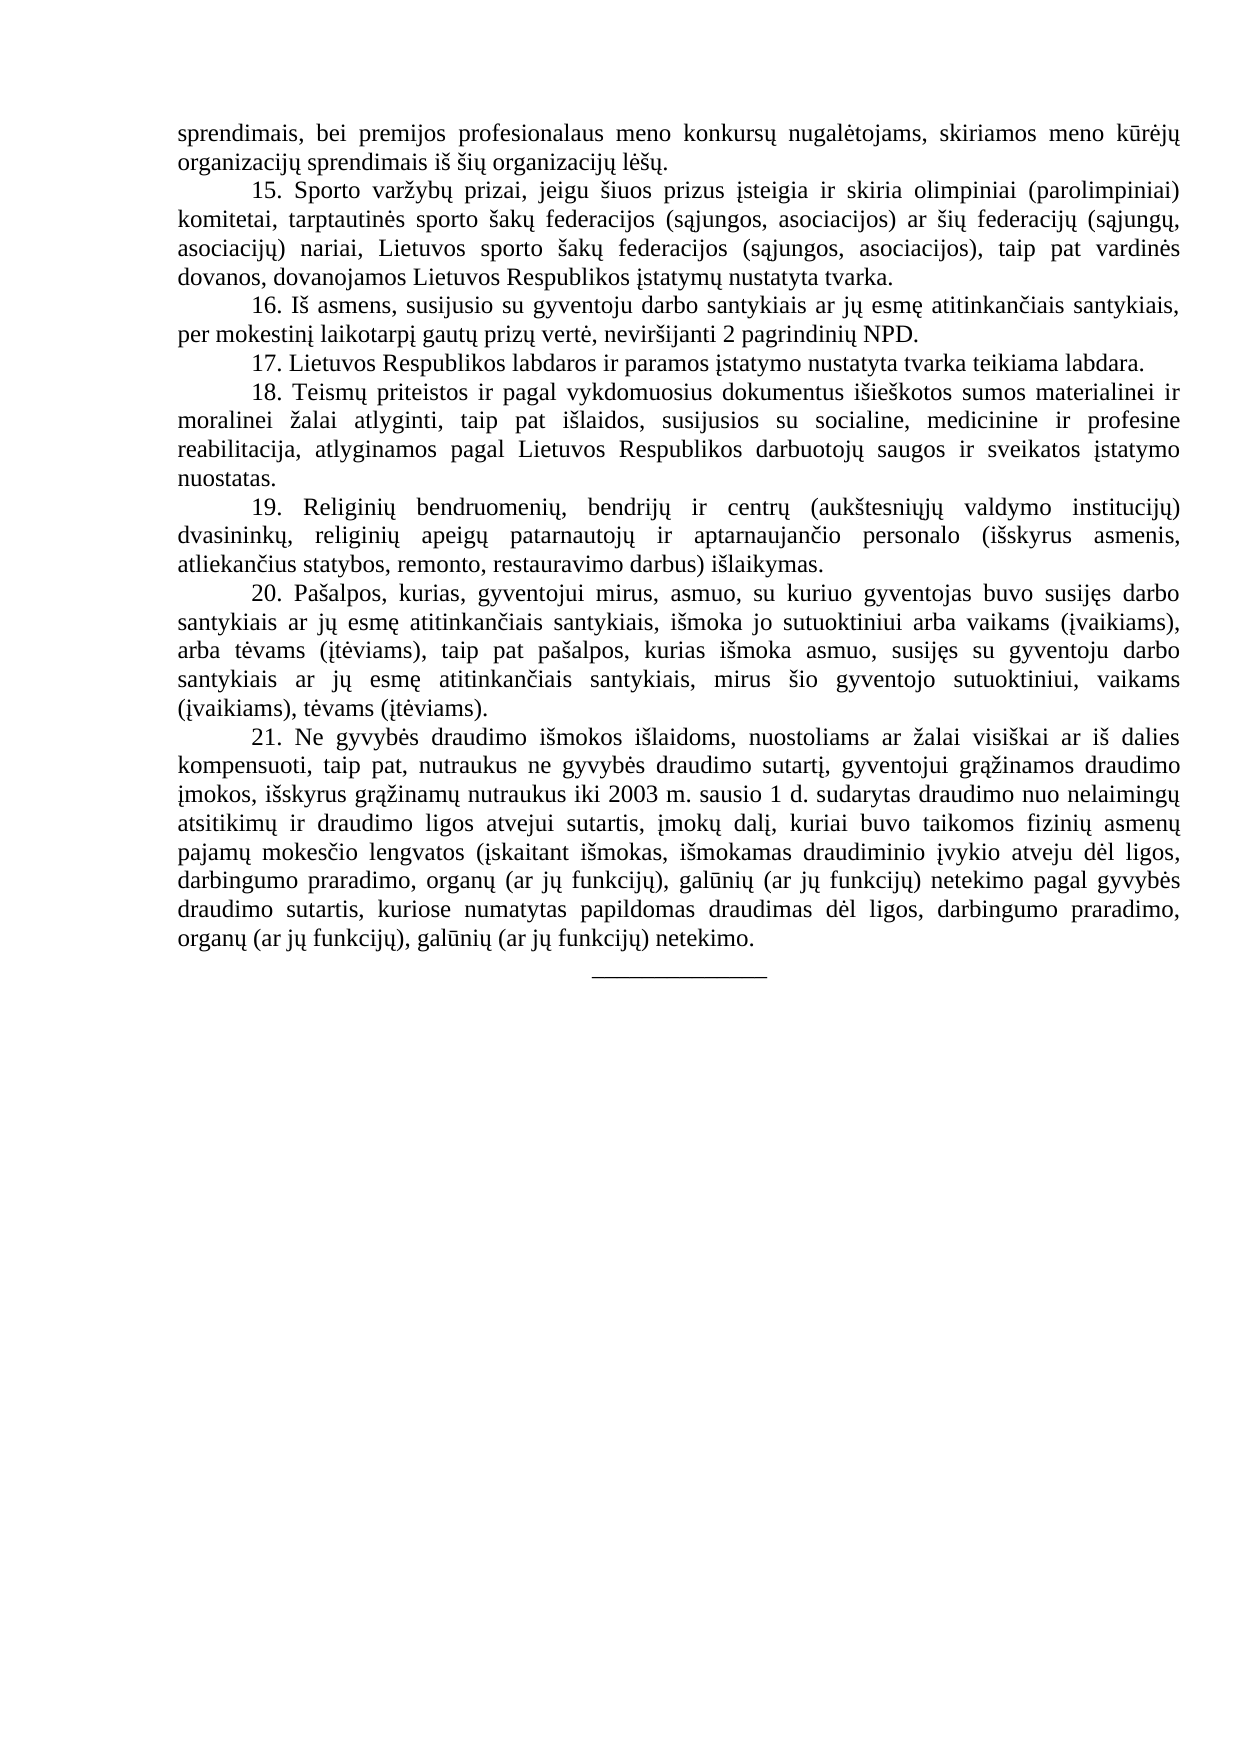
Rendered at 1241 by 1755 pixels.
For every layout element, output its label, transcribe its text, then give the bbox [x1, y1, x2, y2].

text ______________ [177, 952, 1181, 981]
text sprendimais, bei premijos profesionalaus meno konkursų nugalėtojams, skiriamos meno kūrėjų organizacijų sprendimais iš šių organizacijų lėšų. [177, 118, 1181, 176]
text 21. Ne gyvybės draudimo išmokos išlaidoms, nuostoliams ar žalai visiškai ar iš dalies kompensuoti, taip pat, nutraukus ne gyvybės draudimo sutartį, gyventojui grąžinamos draudimo įmokos, išskyrus grąžinamų nutraukus iki 2003 m. sausio 1 d. sudarytas draudimo nuo nelaimingų atsitikimų ir draudimo ligos atvejui sutartis, įmokų dalį, kuriai buvo taikomos fizinių asmenų pajamų mokesčio lengvatos (įskaitant išmokas, išmokamas draudiminio įvykio atveju dėl ligos, darbingumo praradimo, organų (ar jų funkcijų), galūnių (ar jų funkcijų) netekimo pagal gyvybės draudimo sutartis, kuriose numatytas papildomas draudimas dėl ligos, darbingumo praradimo, organų (ar jų funkcijų), galūnių (ar jų funkcijų) netekimo. [177, 722, 1181, 952]
text 16. Iš asmens, susijusio su gyventoju darbo santykiais ar jų esmę atitinkančiais santykiais, per mokestinį laikotarpį gautų prizų vertė, neviršijanti 2 pagrindinių NPD. [177, 291, 1181, 348]
text 20. Pašalpos, kurias, gyventojui mirus, asmuo, su kuriuo gyventojas buvo susijęs darbo santykiais ar jų esmę atitinkančiais santykiais, išmoka jo sutuoktiniui arba vaikams (įvaikiams), arba tėvams (įtėviams), taip pat pašalpos, kurias išmoka asmuo, susijęs su gyventoju darbo santykiais ar jų esmę atitinkančiais santykiais, mirus šio gyventojo sutuoktiniui, vaikams (įvaikiams), tėvams (įtėviams). [177, 578, 1181, 722]
text 17. Lietuvos Respublikos labdaros ir paramos įstatymo nustatyta tvarka teikiama labdara. [177, 348, 1181, 377]
text 15. Sporto varžybų prizai, jeigu šiuos prizus įsteigia ir skiria olimpiniai (parolimpiniai) komitetai, tarptautinės sporto šakų federacijos (sąjungos, asociacijos) ar šių federacijų (sąjungų, asociacijų) nariai, Lietuvos sporto šakų federacijos (sąjungos, asociacijos), taip pat vardinės dovanos, dovanojamos Lietuvos Respublikos įstatymų nustatyta tvarka. [177, 176, 1181, 291]
text 19. Religinių bendruomenių, bendrijų ir centrų (aukštesniųjų valdymo institucijų) dvasininkų, religinių apeigų patarnautojų ir aptarnaujančio personalo (išskyrus asmenis, atliekančius statybos, remonto, restauravimo darbus) išlaikymas. [177, 492, 1181, 578]
text 18. Teismų priteistos ir pagal vykdomuosius dokumentus išieškotos sumos materialinei ir moralinei žalai atlyginti, taip pat išlaidos, susijusios su socialine, medicinine ir profesine reabilitacija, atlyginamos pagal Lietuvos Respublikos darbuotojų saugos ir sveikatos įstatymo nuostatas. [177, 377, 1181, 492]
